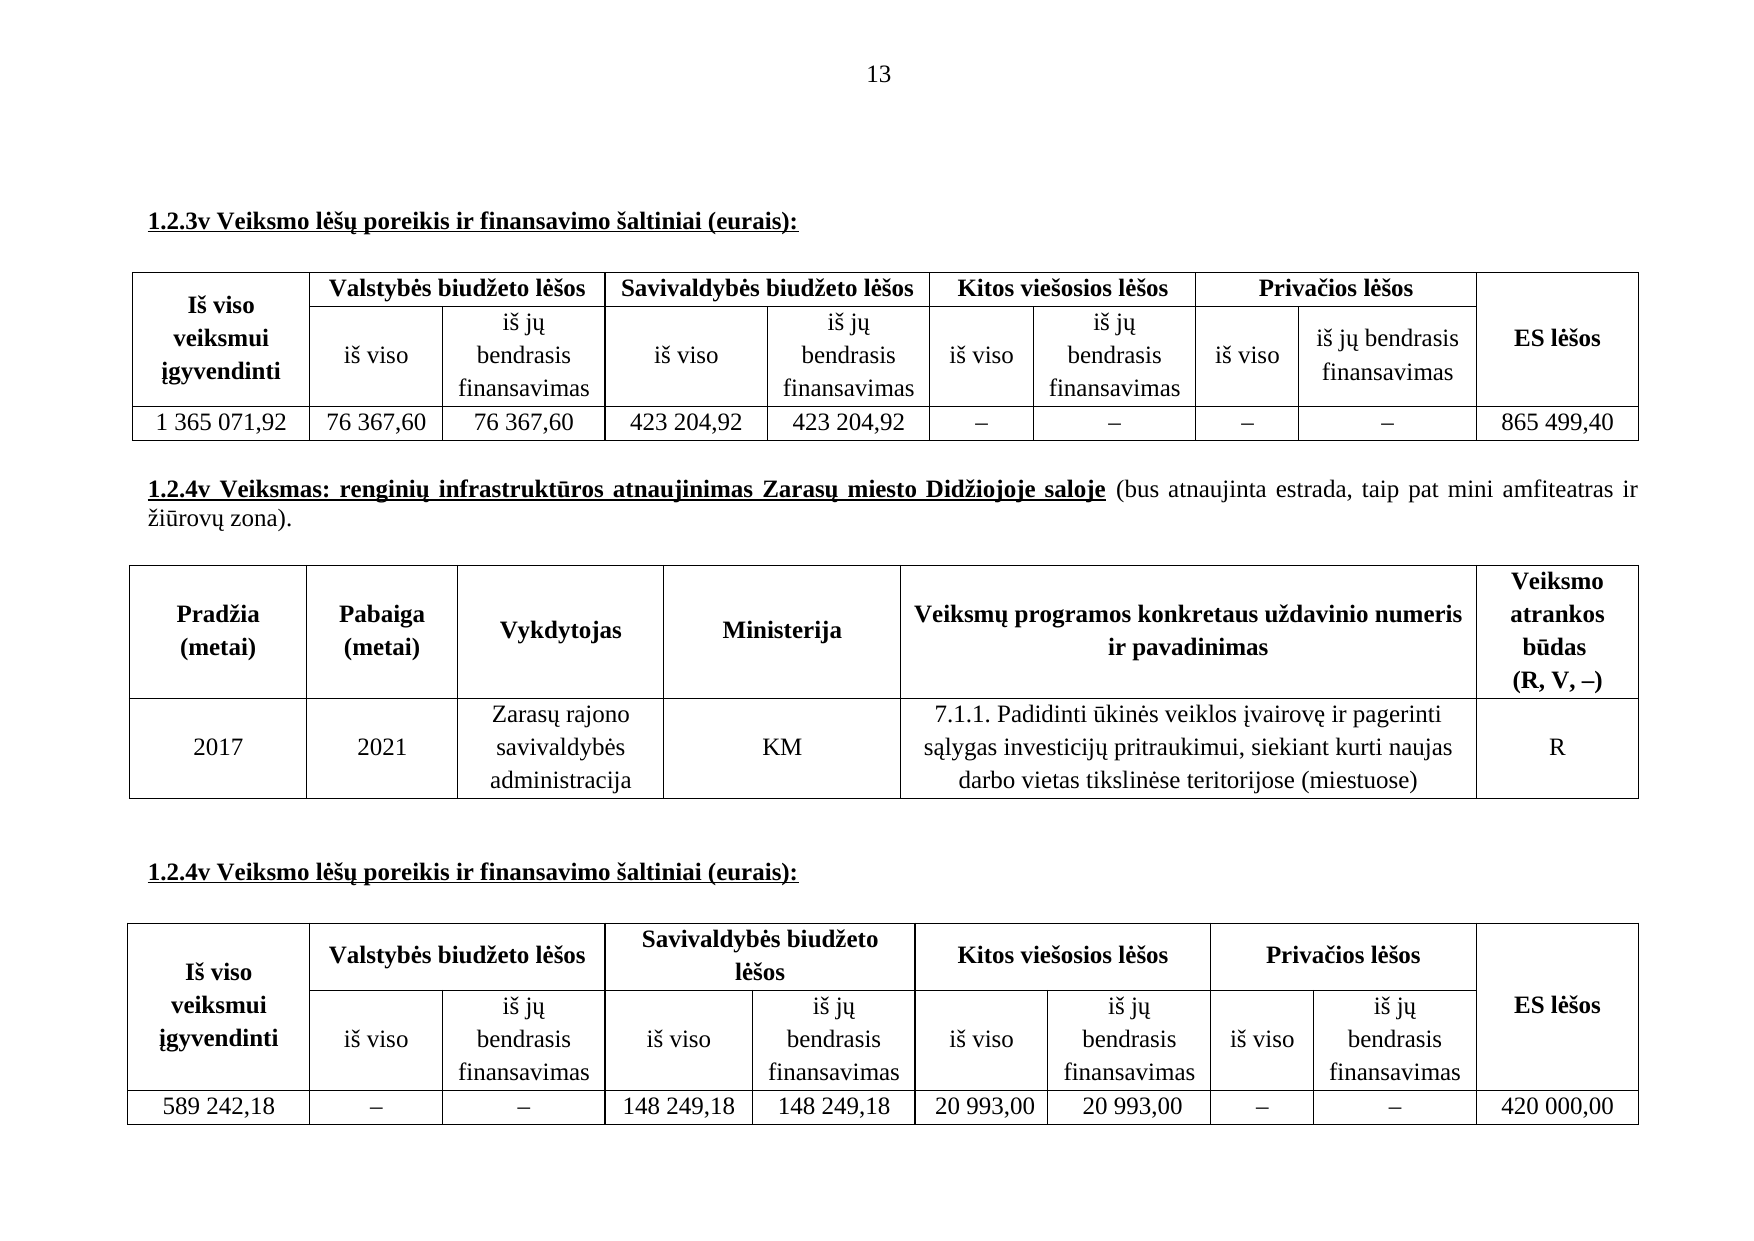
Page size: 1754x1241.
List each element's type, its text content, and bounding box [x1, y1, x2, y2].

table_cell – [1196, 407, 1298, 440]
table_cell 148 249,18 [606, 1091, 752, 1124]
table_header Iš viso veiksmui įgyvendinti [133, 273, 309, 406]
table_header Valstybės biudžeto lėšos [310, 924, 604, 990]
table_cell iš jų bendrasis finansavimas [768, 307, 929, 406]
table_cell KM [664, 699, 900, 798]
table_header Veiksmų programos konkretaus uždavinio numeris ir pavadinimas [901, 566, 1476, 698]
table_cell – [1211, 1091, 1313, 1124]
table_cell 7.1.1. Padidinti ūkinės veiklos įvairovę ir pagerinti sąlygas investicijų pritraukimui, siekiant kurti naujas darbo vietas tikslinėse teritorijose (miestuose) [901, 699, 1476, 798]
table_header Pabaiga (metai) [307, 566, 457, 698]
table_header Privačios lėšos [1196, 273, 1476, 306]
table_header ES lėšos [1477, 924, 1638, 1090]
table_cell iš jų bendrasis finansavimas [443, 991, 604, 1090]
table_header Kitos viešosios lėšos [930, 273, 1195, 306]
table_cell 2021 [307, 699, 457, 798]
table_header Vykdytojas [458, 566, 663, 698]
table_header Savivaldybės biudžeto lėšos [606, 924, 914, 990]
table_cell 1 365 071,92 [133, 407, 309, 440]
table_header Pradžia (metai) [130, 566, 306, 698]
table_cell iš jų bendrasis finansavimas [443, 307, 604, 406]
text 1.2.3v Veiksmo lėšų poreikis ir finansavimo šaltiniai (eurais): [118, 206, 1639, 235]
table_cell iš viso [606, 991, 752, 1090]
text 1.2.4v Veiksmo lėšų poreikis ir finansavimo šaltiniai (eurais): [118, 857, 1639, 885]
table_cell iš viso [606, 307, 767, 406]
table_cell iš jų bendrasis finansavimas [1314, 991, 1476, 1090]
table_cell 589 242,18 [128, 1091, 309, 1124]
table_cell 2017 [130, 699, 306, 798]
table_cell iš viso [310, 991, 442, 1090]
table_cell – [1314, 1091, 1476, 1124]
table_cell 423 204,92 [768, 407, 929, 440]
table_cell – [1299, 407, 1476, 440]
table_cell iš viso [1196, 307, 1298, 406]
table_header Savivaldybės biudžeto lėšos [606, 273, 929, 306]
table_header Veiksmo atrankos būdas (R, V, –) [1477, 566, 1638, 698]
table_cell 423 204,92 [606, 407, 767, 440]
text 1.2.4v Veiksmas: renginių infrastruktūros atnaujinimas Zarasų miesto Didžiojoje saloje (bus atnaujinta estrada, taip pat mini amfiteatras ir žiūrovų zona). [148, 474, 1639, 532]
table_cell 20 993,00 [1048, 1091, 1210, 1124]
table_header Privačios lėšos [1211, 924, 1476, 990]
table_cell iš viso [1211, 991, 1313, 1090]
table_cell 865 499,40 [1477, 407, 1638, 440]
table_cell 76 367,60 [310, 407, 442, 440]
table_header Valstybės biudžeto lėšos [310, 273, 604, 306]
table_cell iš jų bendrasis finansavimas [1048, 991, 1210, 1090]
table_cell – [930, 407, 1033, 440]
table_header ES lėšos [1477, 273, 1638, 406]
table_cell 420 000,00 [1477, 1091, 1638, 1124]
table_cell 76 367,60 [443, 407, 604, 440]
table_cell iš viso [310, 307, 442, 406]
table_cell iš viso [930, 307, 1033, 406]
table_cell Zarasų rajono savivaldybės administracija [458, 699, 663, 798]
table_cell – [443, 1091, 604, 1124]
table_cell R [1477, 699, 1638, 798]
table_cell 20 993,00 [916, 1091, 1047, 1124]
table_header Kitos viešosios lėšos [916, 924, 1210, 990]
table_header Iš viso veiksmui įgyvendinti [128, 924, 309, 1090]
table_cell – [310, 1091, 442, 1124]
table_cell iš jų bendrasis finansavimas [1034, 307, 1195, 406]
table_cell 148 249,18 [753, 1091, 914, 1124]
table_cell iš viso [916, 991, 1047, 1090]
table_cell iš jų bendrasis finansavimas [1299, 307, 1476, 406]
table_cell – [1034, 407, 1195, 440]
table_header Ministerija [664, 566, 900, 698]
table_cell iš jų bendrasis finansavimas [753, 991, 914, 1090]
